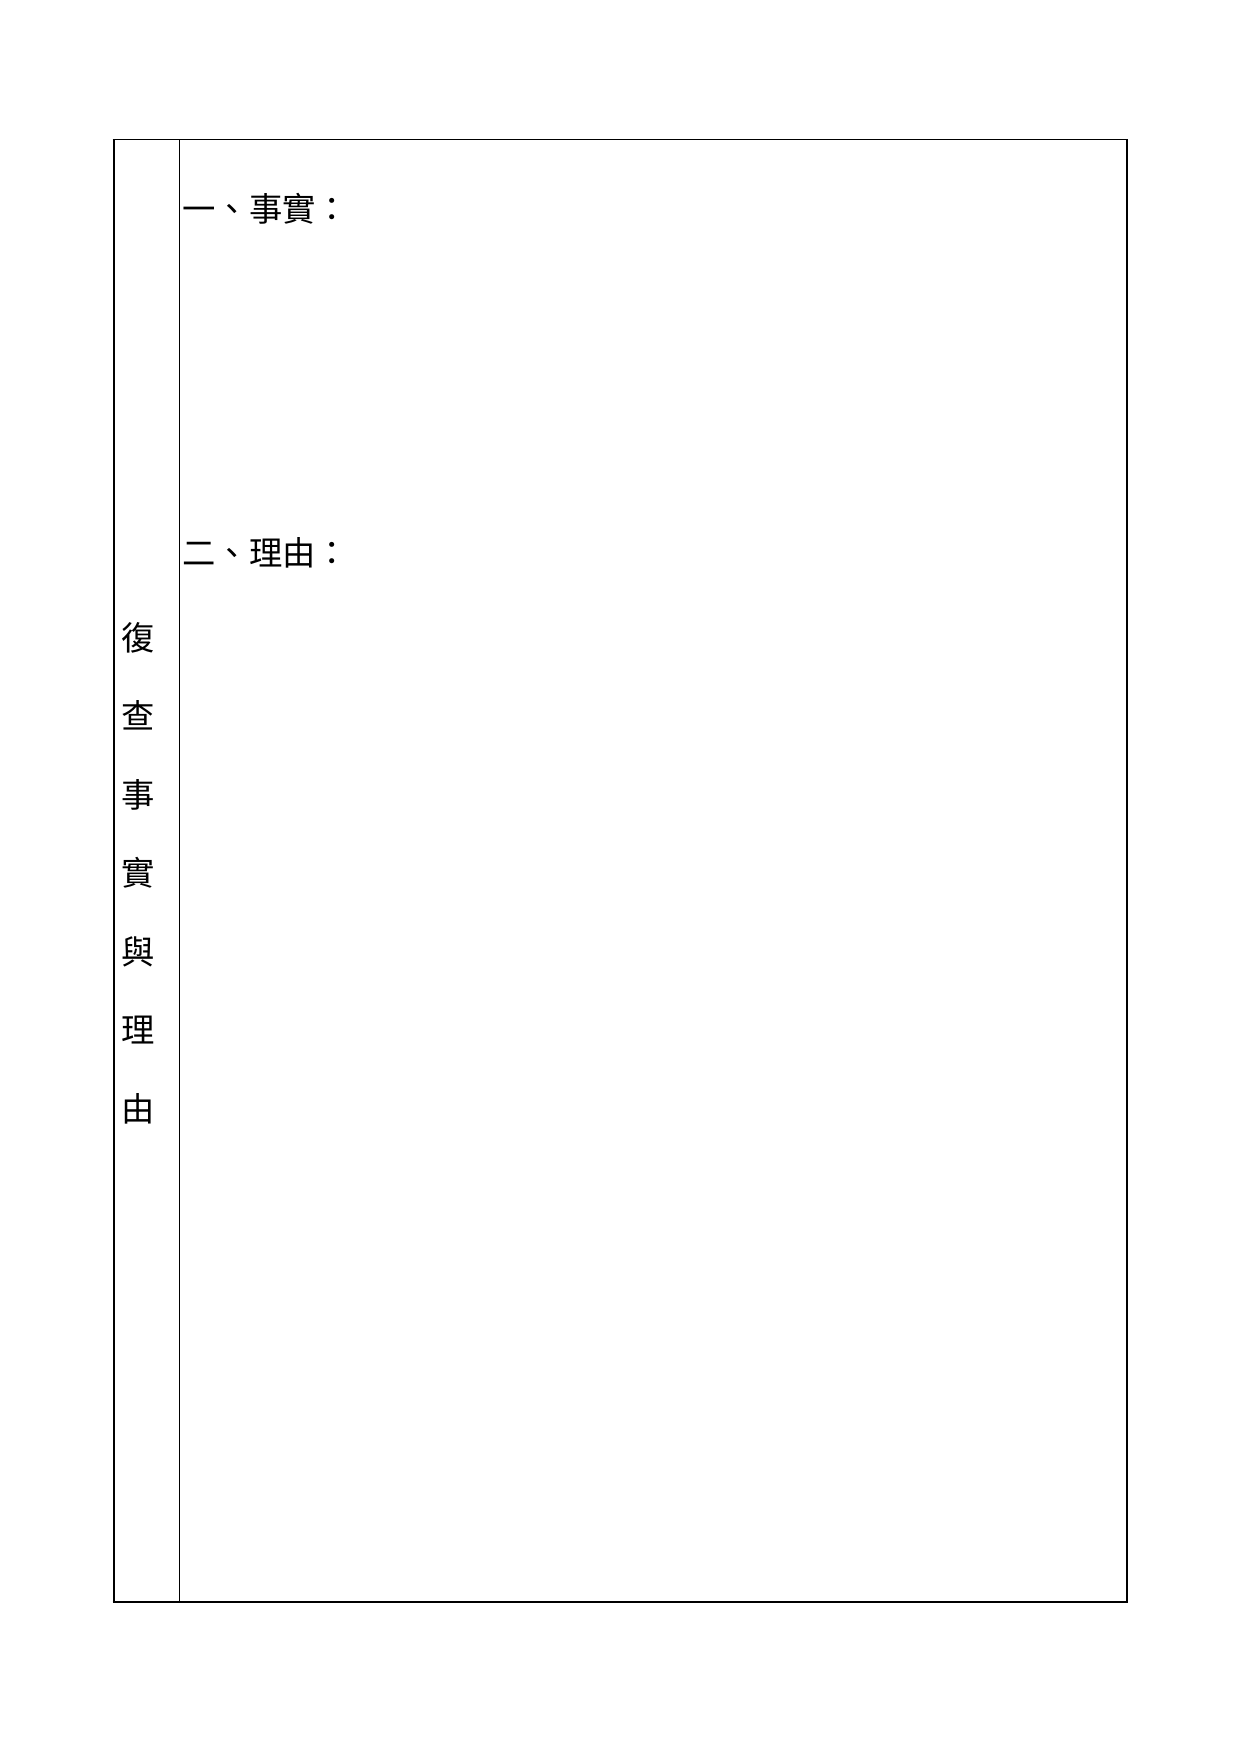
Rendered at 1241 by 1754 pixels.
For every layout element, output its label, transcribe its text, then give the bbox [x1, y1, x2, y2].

table_cell 復 查 事 實 與 理 由 [115, 140, 179, 1601]
table_cell 一、事實： 二、理由： [180, 140, 1126, 1601]
